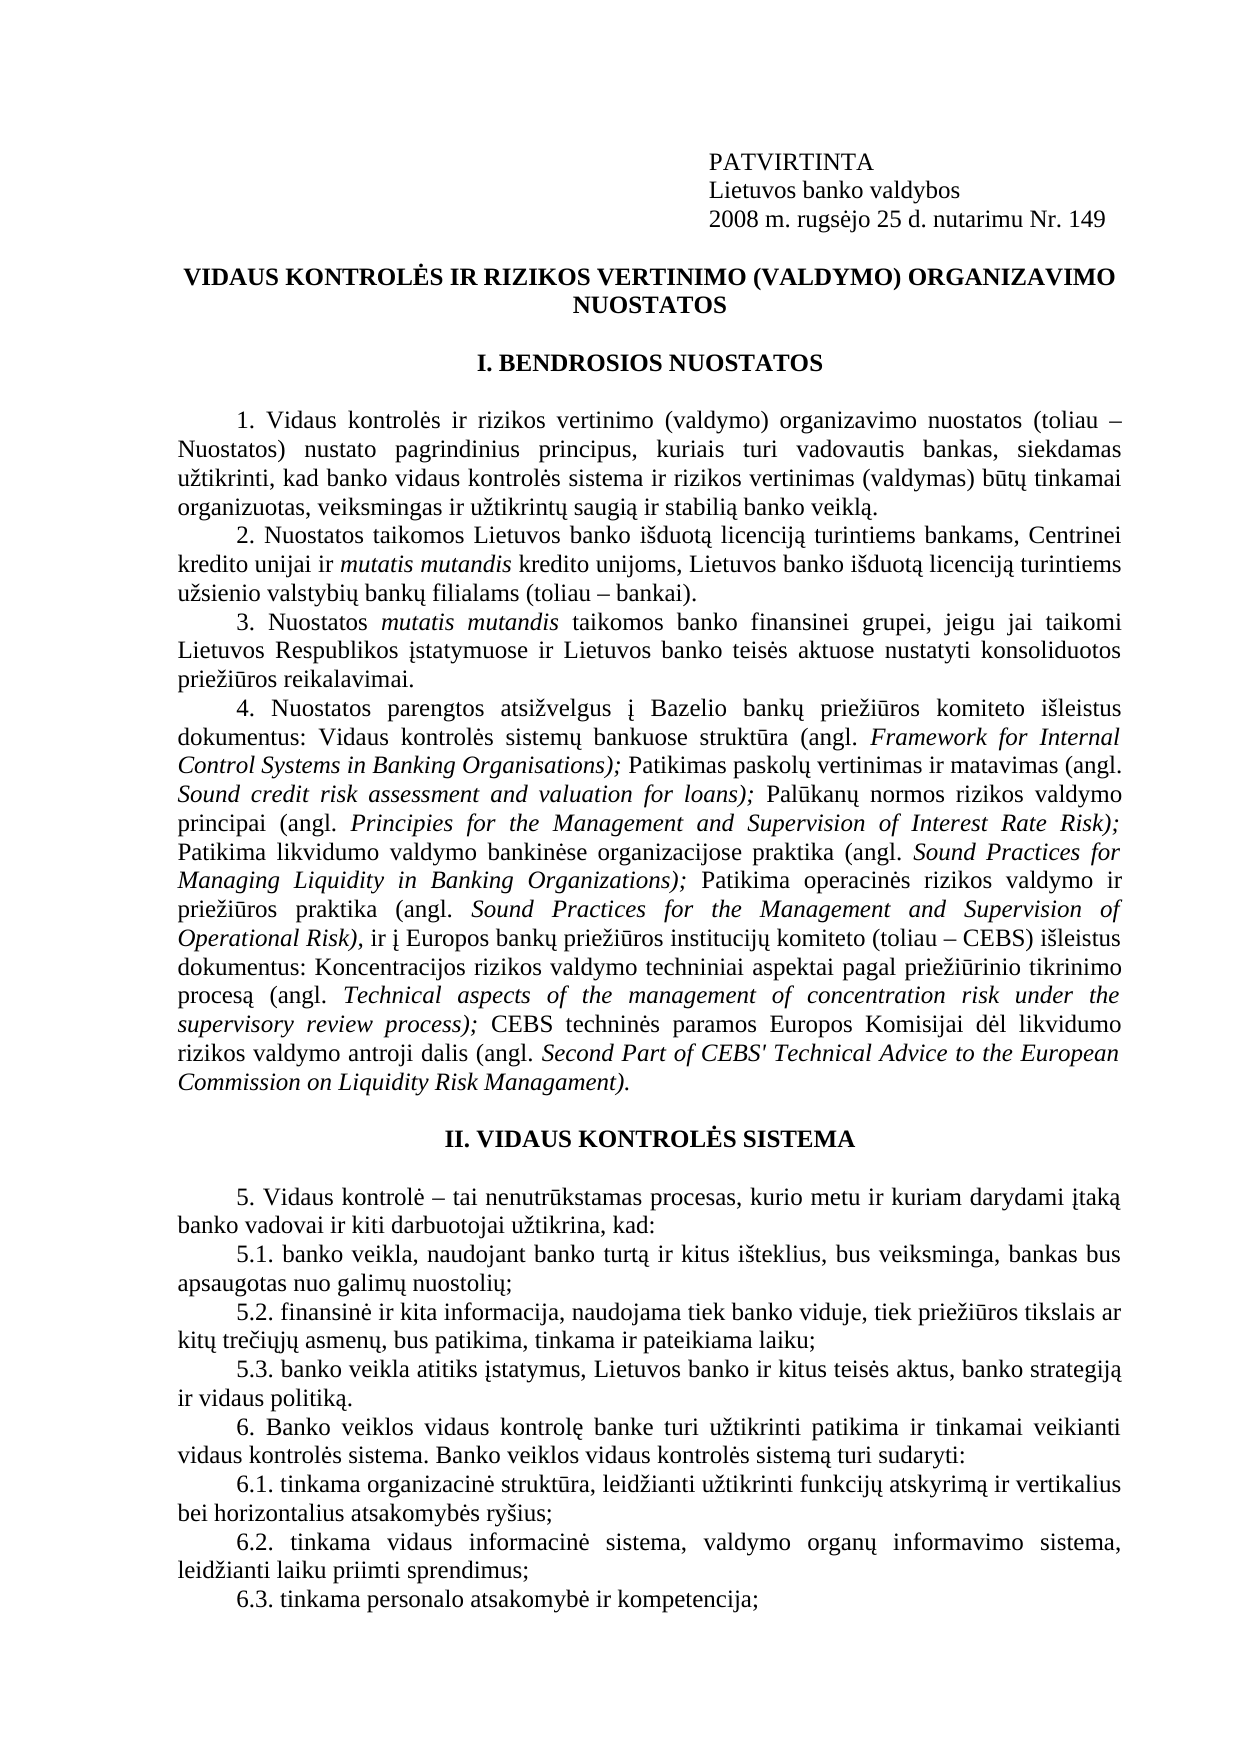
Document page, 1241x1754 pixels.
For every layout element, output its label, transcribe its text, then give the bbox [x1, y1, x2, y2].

text 4. Nuostatos parengtos atsižvelgus į Bazelio bankų priežiūros komiteto išleistus dokumentus: Vidaus kontrolės sistemų bankuose struktūra (angl. Framework for Internal Control Systems in Banking Organisations); Patikimas paskolų vertinimas ir matavimas (angl. Sound credit risk assessment and valuation for loans); Palūkanų normos rizikos valdymo principai (angl. Principies for the Management and Supervision of Interest Rate Risk); Patikima likvidumo valdymo bankinėse organizacijose praktika (angl. Sound Practices for Managing Liquidity in Banking Organizations); Patikima operacinės rizikos valdymo ir priežiūros praktika (angl. Sound Practices for the Management and Supervision of Operational Risk), ir į Europos bankų priežiūros institucijų komiteto (toliau – CEBS) išleistus dokumentus: Koncentracijos rizikos valdymo techniniai aspektai pagal priežiūrinio tikrinimo procesą (angl. Technical aspects of the management of concentration risk under the supervisory review process); CEBS techninės paramos Europos Komisijai dėl likvidumo rizikos valdymo antroji dalis (angl. Second Part of CEBS' Technical Advice to the European Commission on Liquidity Risk Managament). [177, 693, 1122, 1096]
text 6. Banko veiklos vidaus kontrolę banke turi užtikrinti patikima ir tinkamai veikianti vidaus kontrolės sistema. Banko veiklos vidaus kontrolės sistemą turi sudaryti: [177, 1412, 1122, 1469]
text II. VIDAUS KONTROLĖS SISTEMA [177, 1124, 1122, 1153]
text 6.1. tinkama organizacinė struktūra, leidžianti užtikrinti funkcijų atskyrimą ir vertikalius bei horizontalius atsakomybės ryšius; [177, 1469, 1122, 1527]
text 3. Nuostatos mutatis mutandis taikomos banko finansinei grupei, jeigu jai taikomi Lietuvos Respublikos įstatymuose ir Lietuvos banko teisės aktuose nustatyti konsoliduotos priežiūros reikalavimai. [177, 607, 1122, 693]
text 2008 m. rugsėjo 25 d. nutarimu Nr. 149 [177, 204, 1122, 233]
text Lietuvos banko valdybos [177, 176, 1122, 204]
text 5.3. banko veikla atitiks įstatymus, Lietuvos banko ir kitus teisės aktus, banko strategiją ir vidaus politiką. [177, 1354, 1122, 1412]
text 5. Vidaus kontrolė – tai nenutrūkstamas procesas, kurio metu ir kuriam darydami įtaką banko vadovai ir kiti darbuotojai užtikrina, kad: [177, 1182, 1122, 1239]
text VIDAUS KONTROLĖS IR RIZIKOS VERTINIMO (VALDYMO) ORGANIZAVIMO NUOSTATOS [177, 262, 1122, 319]
text 1. Vidaus kontrolės ir rizikos vertinimo (valdymo) organizavimo nuostatos (toliau – Nuostatos) nustato pagrindinius principus, kuriais turi vadovautis bankas, siekdamas užtikrinti, kad banko vidaus kontrolės sistema ir rizikos vertinimas (valdymas) būtų tinkamai organizuotas, veiksmingas ir užtikrintų saugią ir stabilią banko veiklą. [177, 406, 1122, 521]
text I. BENDROSIOS NUOSTATOS [177, 348, 1122, 377]
text 5.1. banko veikla, naudojant banko turtą ir kitus išteklius, bus veiksminga, bankas bus apsaugotas nuo galimų nuostolių; [177, 1239, 1122, 1297]
text 5.2. finansinė ir kita informacija, naudojama tiek banko viduje, tiek priežiūros tikslais ar kitų trečiųjų asmenų, bus patikima, tinkama ir pateikiama laiku; [177, 1297, 1122, 1354]
text PATVIRTINTA [177, 147, 1122, 176]
text 6.2. tinkama vidaus informacinė sistema, valdymo organų informavimo sistema, leidžianti laiku priimti sprendimus; [177, 1527, 1122, 1584]
text 2. Nuostatos taikomos Lietuvos banko išduotą licenciją turintiems bankams, Centrinei kredito unijai ir mutatis mutandis kredito unijoms, Lietuvos banko išduotą licenciją turintiems užsienio valstybių bankų filialams (toliau – bankai). [177, 521, 1122, 607]
text 6.3. tinkama personalo atsakomybė ir kompetencija; [177, 1584, 1122, 1613]
